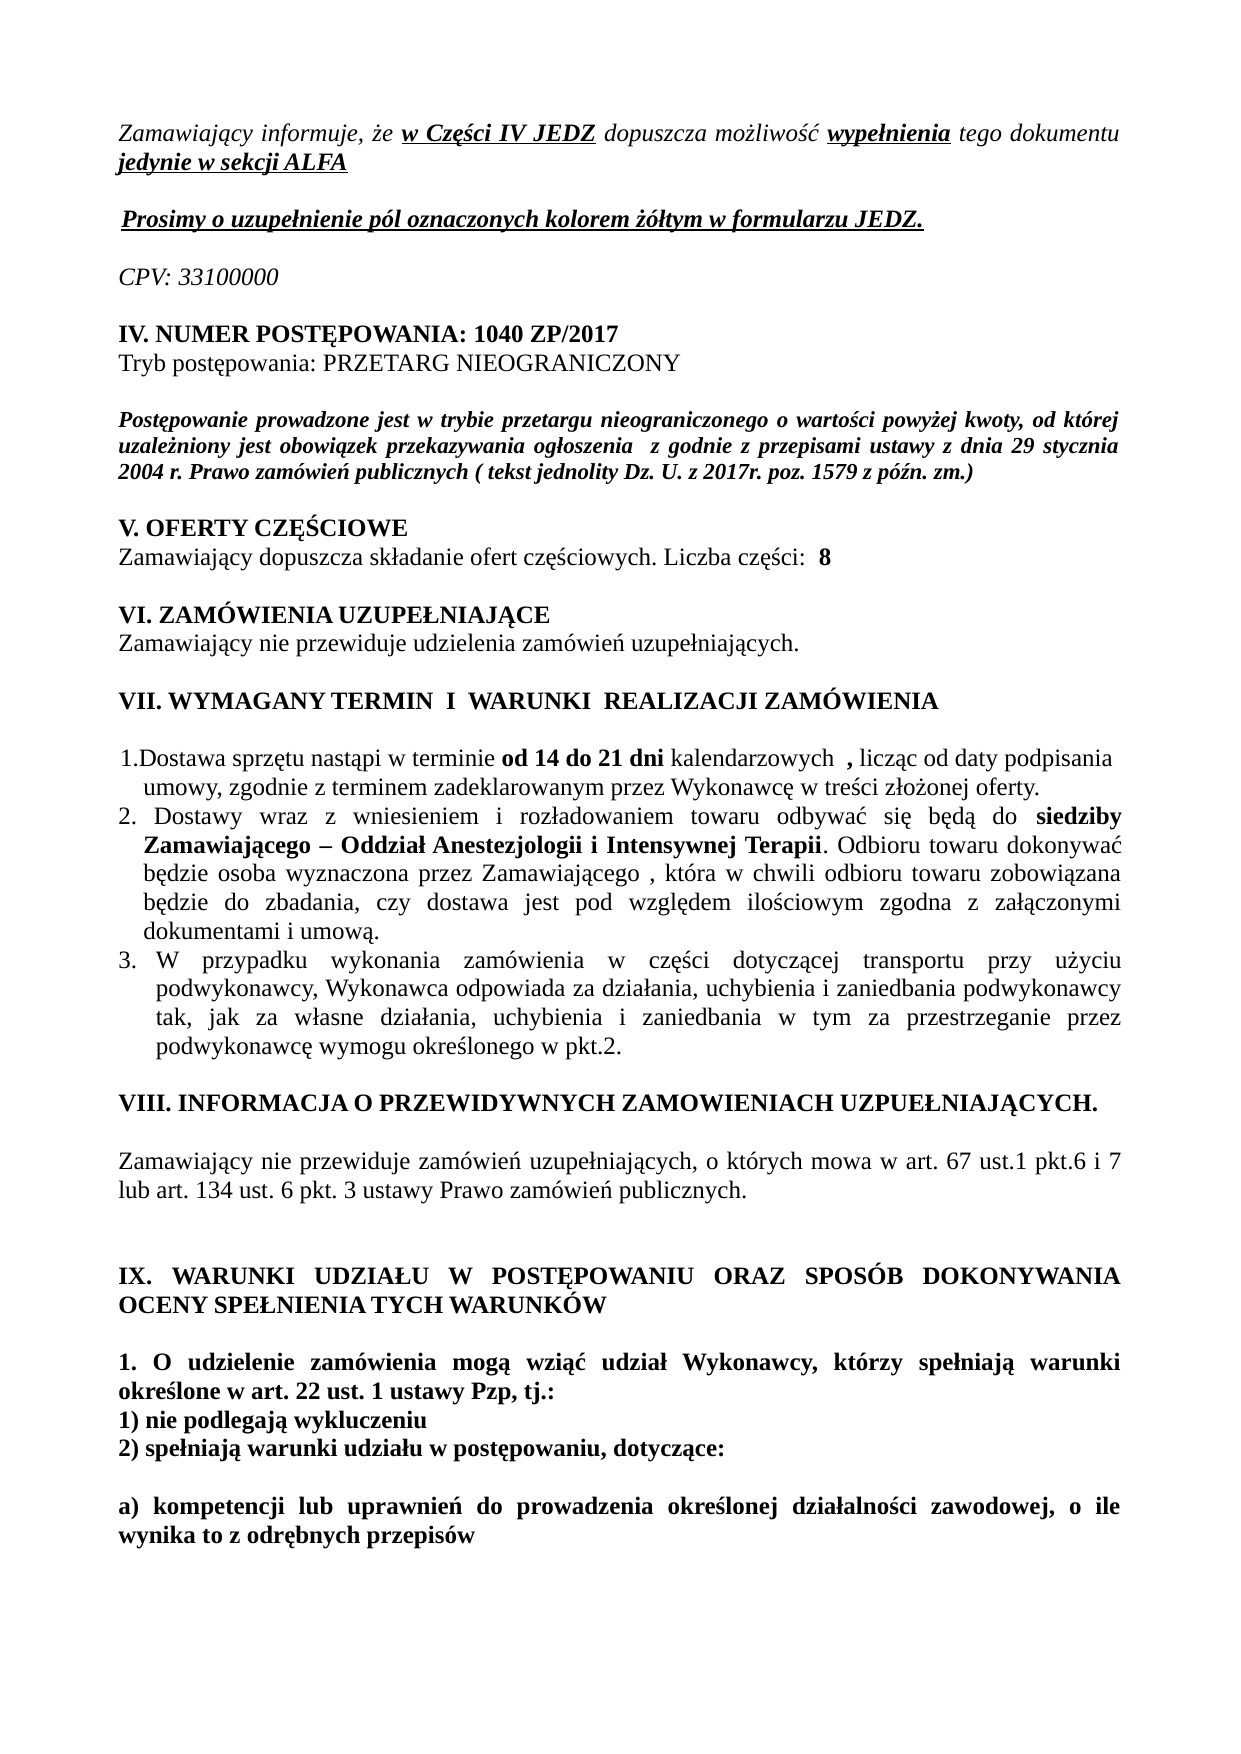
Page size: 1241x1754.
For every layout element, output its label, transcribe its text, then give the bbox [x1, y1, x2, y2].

text 2) spełniają warunki udziału w postępowaniu, dotyczące: [118, 1433, 1122, 1462]
text 2. Dostawy wraz z wniesieniem i rozładowaniem towaru odbywać się będą do siedziby Zamawiającego – Oddział Anestezjologii i Intensywnej Terapii. Odbioru towaru dokonywać będzie osoba wyznaczona przez Zamawiającego , która w chwili odbioru towaru zobowiązana będzie do zbadania, czy dostawa jest pod względem ilościowym zgodna z załączonymi dokumentami i umową. [118, 801, 1122, 945]
text VII. WYMAGANY TERMIN I WARUNKI REALIZACJI ZAMÓWIENIA [118, 686, 1122, 715]
text 1.Dostawa sprzętu nastąpi w terminie od 14 do 21 dni kalendarzowych , licząc od daty podpisania umowy, zgodnie z terminem zadeklarowanym przez Wykonawcę w treści złożonej oferty. [120, 743, 1122, 801]
text Tryb postępowania: PRZETARG NIEOGRANICZONY [118, 348, 1122, 377]
text 1) nie podlegają wykluczeniu [118, 1405, 1122, 1433]
text CPV: 33100000 [118, 262, 1122, 291]
text VI. ZAMÓWIENIA UZUPEŁNIAJĄCE [118, 600, 1122, 628]
text Prosimy o uzupełnienie pól oznaczonych kolorem żółtym w formularzu JEDZ. [121, 204, 1122, 233]
list W przypadku wykonania zamówienia w części dotyczącej transportu przy użyciu podwykonawcy, Wykonawca odpowiada za działania, uchybienia i zaniedbania podwykonawcy tak, jak za własne działania, uchybienia i zaniedbania w tym za przestrzeganie przez podwykonawcę wymogu określonego w pkt.2. [118, 945, 1122, 1060]
text a) kompetencji lub uprawnień do prowadzenia określonej działalności zawodowej, o ile wynika to z odrębnych przepisów [118, 1491, 1122, 1548]
text Zamawiający nie przewiduje zamówień uzupełniających, o których mowa w art. 67 ust.1 pkt.6 i 7 lub art. 134 ust. 6 pkt. 3 ustawy Prawo zamówień publicznych. [118, 1146, 1122, 1203]
text Zamawiający dopuszcza składanie ofert częściowych. Liczba części: 8 [118, 542, 1122, 571]
text Zamawiający nie przewiduje udzielenia zamówień uzupełniających. [118, 628, 1122, 657]
text Zamawiający informuje, że w Części IV JEDZ dopuszcza możliwość wypełnienia tego dokumentu jedynie w sekcji ALFA [118, 118, 1122, 176]
text V. OFERTY CZĘŚCIOWE [118, 513, 1122, 542]
text 1. O udzielenie zamówienia mogą wziąć udział Wykonawcy, którzy spełniają warunki określone w art. 22 ust. 1 ustawy Pzp, tj.: [118, 1347, 1122, 1405]
text VIII. INFORMACJA O PRZEWIDYWNYCH ZAMOWIENIACH UZPUEŁNIAJĄCYCH. [118, 1088, 1122, 1117]
text Postępowanie prowadzone jest w trybie przetargu nieograniczonego o wartości powyżej kwoty, od której uzależniony jest obowiązek przekazywania ogłoszenia z godnie z przepisami ustawy z dnia 29 stycznia 2004 r. Prawo zamówień publicznych ( tekst jednolity Dz. U. z 2017r. poz. 1579 z późn. zm.) [118, 406, 1122, 485]
text IV. NUMER POSTĘPOWANIA: 1040 ZP/2017 [118, 319, 1122, 348]
text IX. WARUNKI UDZIAŁU W POSTĘPOWANIU ORAZ SPOSÓB DOKONYWANIA OCENY SPEŁNIENIA TYCH WARUNKÓW [118, 1261, 1122, 1318]
